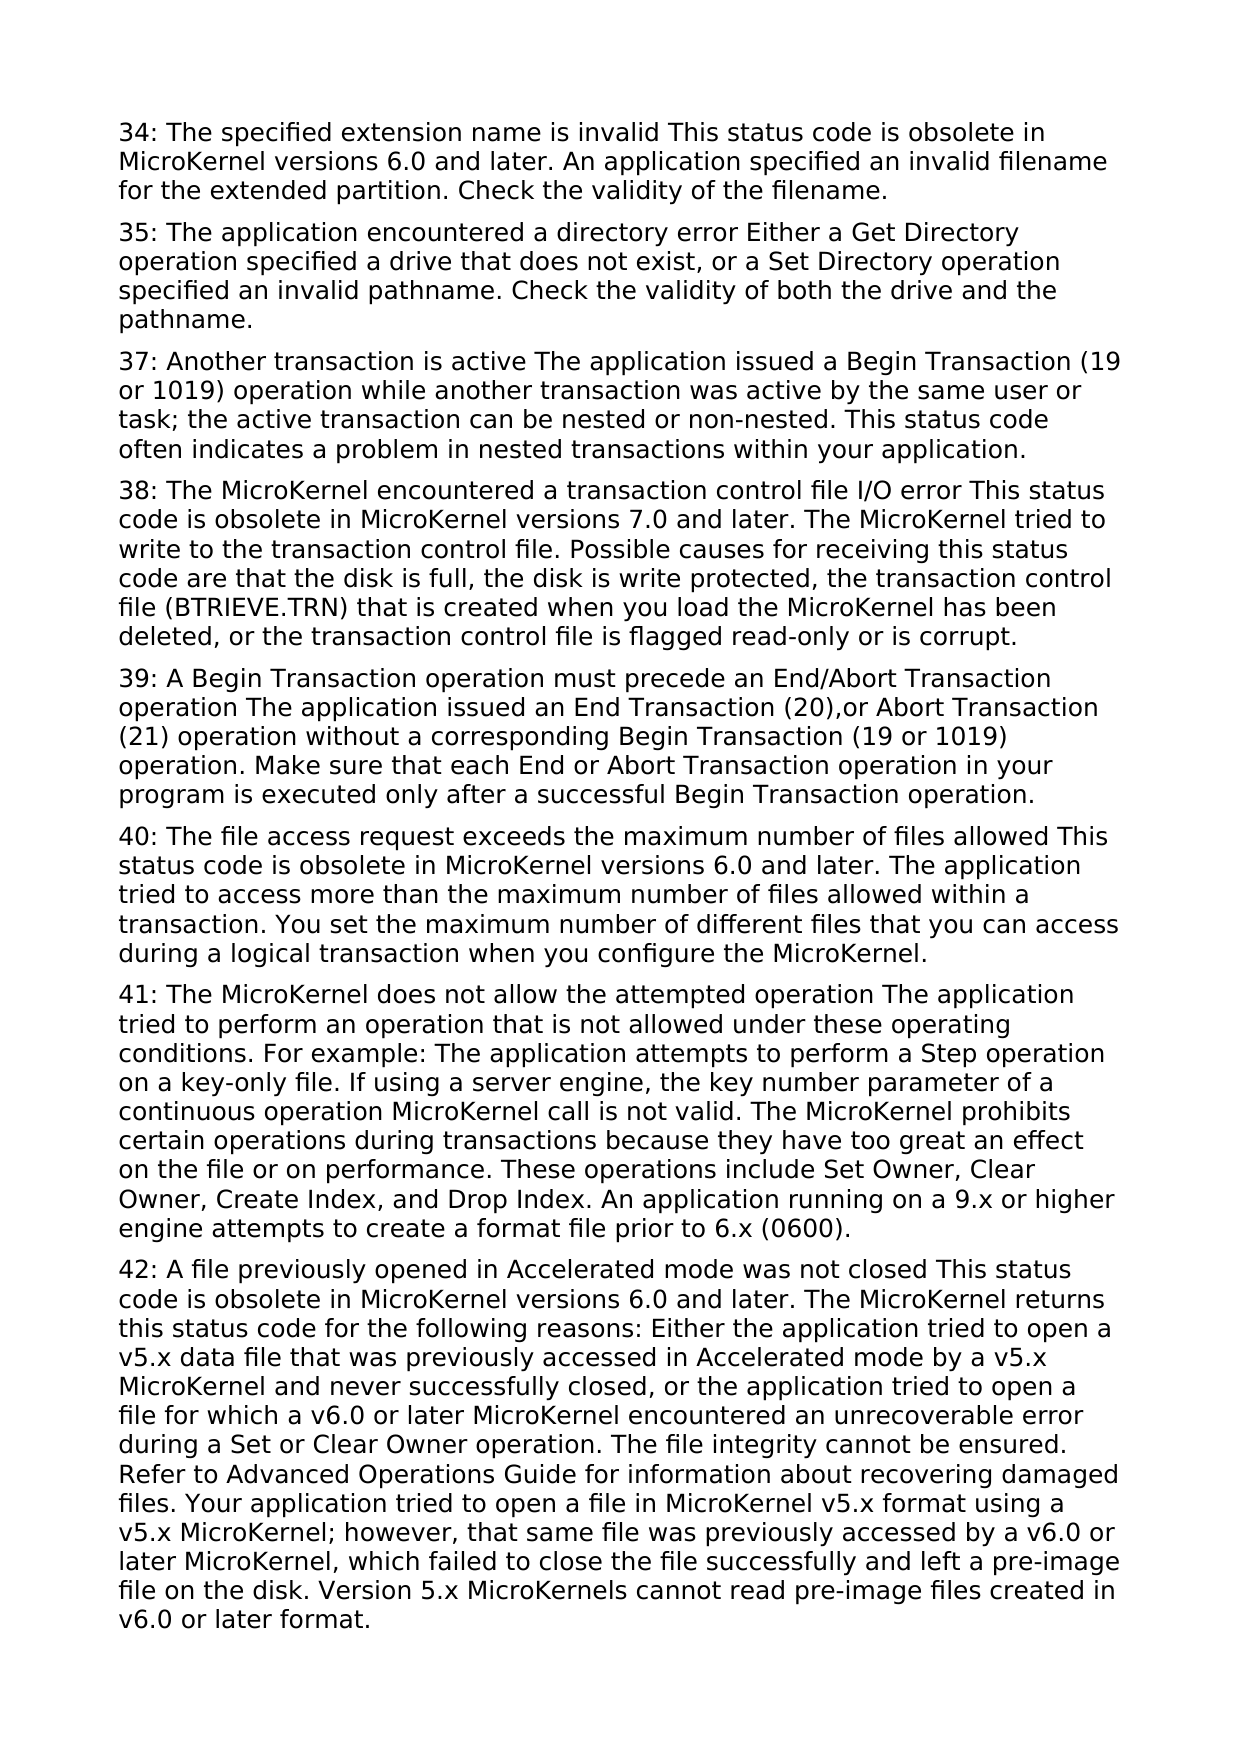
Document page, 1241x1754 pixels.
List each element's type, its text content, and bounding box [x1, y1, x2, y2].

text 40: The file access request exceeds the maximum number of files allowed This status code is obsolete in MicroKernel versions 6.0 and later. The application tried to access more than the maximum number of files allowed within a transaction. You set the maximum number of different files that you can access during a logical transaction when you configure the MicroKernel. [118, 822, 1122, 968]
text 38: The MicroKernel encountered a transaction control file I/O error This status code is obsolete in MicroKernel versions 7.0 and later. The MicroKernel tried to write to the transaction control file. Possible causes for receiving this status code are that the disk is full, the disk is write protected, the transaction control file (BTRIEVE.TRN) that is created when you load the MicroKernel has been deleted, or the transaction control file is flagged read-only or is corrupt. [118, 476, 1122, 651]
text 35: The application encountered a directory error Either a Get Directory operation specified a drive that does not exist, or a Set Directory operation specified an invalid pathname. Check the validity of both the drive and the pathname. [118, 218, 1122, 335]
text 37: Another transaction is active The application issued a Begin Transaction (19 or 1019) operation while another transaction was active by the same user or task; the active transaction can be nested or non-nested. This status code often indicates a problem in nested transactions within your application. [118, 347, 1122, 464]
text 42: A file previously opened in Accelerated mode was not closed This status code is obsolete in MicroKernel versions 6.0 and later. The MicroKernel returns this status code for the following reasons: Either the application tried to open a v5.x data file that was previously accessed in Accelerated mode by a v5.x MicroKernel and never successfully closed, or the application tried to open a file for which a v6.0 or later MicroKernel encountered an unrecoverable error during a Set or Clear Owner operation. The file integrity cannot be ensured. Refer to Advanced Operations Guide for information about recovering damaged files. Your application tried to open a file in MicroKernel v5.x format using a v5.x MicroKernel; however, that same file was previously accessed by a v6.0 or later MicroKernel, which failed to close the file successfully and left a pre-image file on the disk. Version 5.x MicroKernels cannot read pre-image files created in v6.0 or later format. [118, 1256, 1122, 1635]
text 34: The specified extension name is invalid This status code is obsolete in MicroKernel versions 6.0 and later. An application specified an invalid filename for the extended partition. Check the validity of the filename. [118, 118, 1122, 206]
text 41: The MicroKernel does not allow the attempted operation The application tried to perform an operation that is not allowed under these operating conditions. For example: The application attempts to perform a Step operation on a key-only file. If using a server engine, the key number parameter of a continuous operation MicroKernel call is not valid. The MicroKernel prohibits certain operations during transactions because they have too great an effect on the file or on performance. These operations include Set Owner, Clear Owner, Create Index, and Drop Index. An application running on a 9.x or higher engine attempts to create a format file prior to 6.x (0600). [118, 981, 1122, 1243]
text 39: A Begin Transaction operation must precede an End/Abort Transaction operation The application issued an End Transaction (20),or Abort Transaction (21) operation without a corresponding Begin Transaction (19 or 1019) operation. Make sure that each End or Abort Transaction operation in your program is executed only after a successful Begin Transaction operation. [118, 664, 1122, 810]
